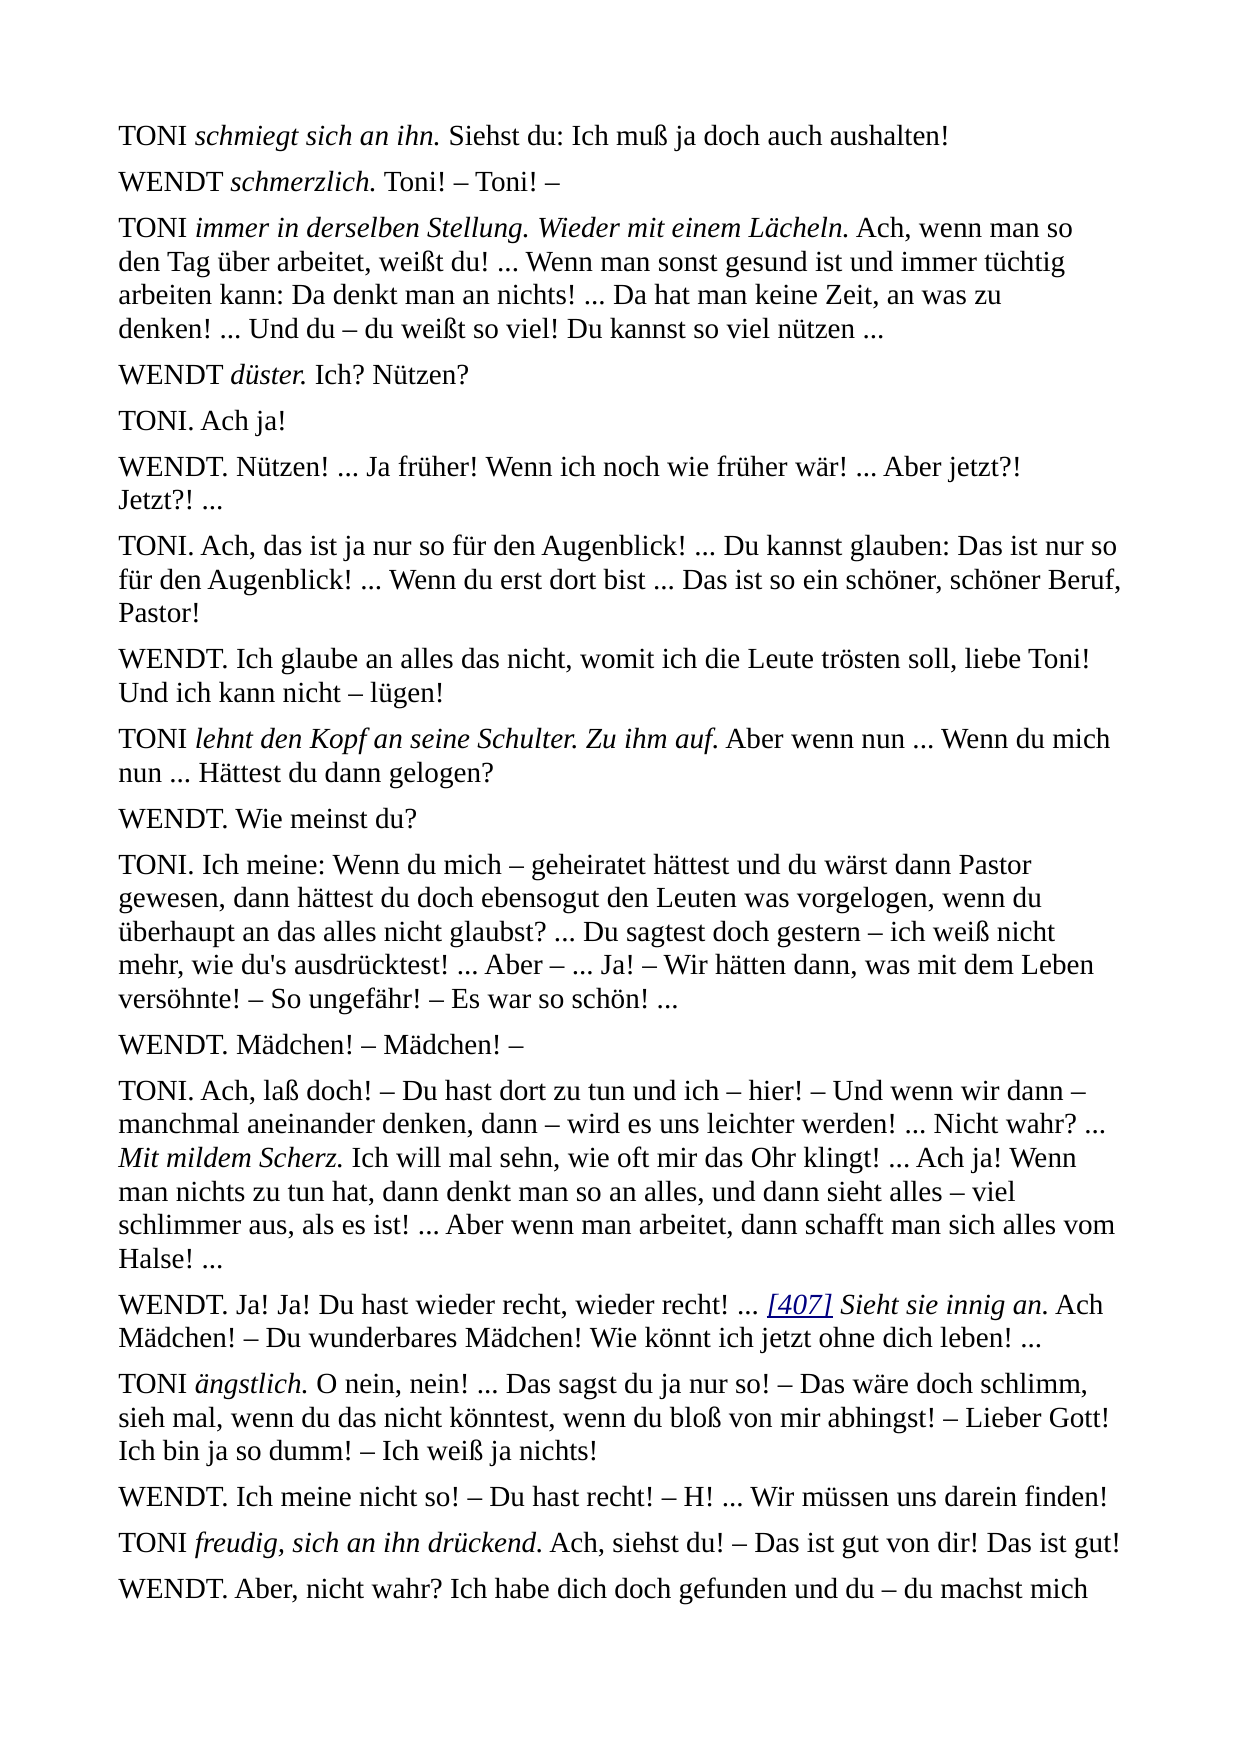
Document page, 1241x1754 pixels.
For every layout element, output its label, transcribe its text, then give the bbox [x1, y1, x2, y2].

text TONI freudig, sich an ihn drückend. Ach, siehst du! – Das ist gut von dir! Das ist gut! [118, 1526, 1122, 1559]
text TONI. Ach, laß doch! – Du hast dort zu tun und ich – hier! – Und wenn wir dann – manchmal aneinander denken, dann – wird es uns leichter werden! ... Nicht wahr? ... Mit mildem Scherz. Ich will mal sehn, wie oft mir das Ohr klingt! ... Ach ja! Wenn man nichts zu tun hat, dann denkt man so an alles, und dann sieht alles – viel schlimmer aus, als es ist! ... Aber wenn man arbeitet, dann schafft man sich alles vom Halse! ... [118, 1073, 1122, 1274]
text TONI schmiegt sich an ihn. Siehst du: Ich muß ja doch auch aushalten! [118, 118, 1122, 152]
text TONI ängstlich. O nein, nein! ... Das sagst du ja nur so! – Das wäre doch schlimm, sieh mal, wenn du das nicht könntest, wenn du bloß von mir abhingst! – Lieber Gott! Ich bin ja so dumm! – Ich weiß ja nichts! [118, 1366, 1122, 1467]
text WENDT. Wie meinst du? [118, 801, 1122, 834]
text TONI immer in derselben Stellung. Wieder mit einem Lächeln. Ach, wenn man so den Tag über arbeitet, weißt du! ... Wenn man sonst gesund ist und immer tüchtig arbeiten kann: Da denkt man an nichts! ... Da hat man keine Zeit, an was zu denken! ... Und du – du weißt so viel! Du kannst so viel nützen ... [118, 210, 1122, 344]
text WENDT düster. Ich? Nützen? [118, 357, 1122, 390]
text WENDT. Nützen! ... Ja früher! Wenn ich noch wie früher wär! ... Aber jetzt?! Jetzt?! ... [118, 449, 1122, 516]
text WENDT. Mädchen! – Mädchen! – [118, 1027, 1122, 1061]
text WENDT schmerzlich. Toni! – Toni! – [118, 164, 1122, 198]
text TONI. Ach ja! [118, 403, 1122, 436]
text WENDT. Aber, nicht wahr? Ich habe dich doch gefunden und du – du machst mich [118, 1572, 1122, 1605]
text TONI. Ach, das ist ja nur so für den Augenblick! ... Du kannst glauben: Das ist nur so für den Augenblick! ... Wenn du erst dort bist ... Das ist so ein schöner, schöner Beruf, Pastor! [118, 528, 1122, 629]
text WENDT. Ja! Ja! Du hast wieder recht, wieder recht! ... [407] Sieht sie innig an. Ach Mädchen! – Du wunderbares Mädchen! Wie könnt ich jetzt ohne dich leben! ... [118, 1287, 1122, 1354]
text WENDT. Ich meine nicht so! – Du hast recht! – H! ... Wir müssen uns darein finden! [118, 1479, 1122, 1513]
text WENDT. Ich glaube an alles das nicht, womit ich die Leute trösten soll, liebe Toni! Und ich kann nicht – lügen! [118, 642, 1122, 709]
text TONI lehnt den Kopf an seine Schulter. Zu ihm auf. Aber wenn nun ... Wenn du mich nun ... Hättest du dann gelogen? [118, 721, 1122, 788]
text TONI. Ich meine: Wenn du mich – geheiratet hättest und du wärst dann Pastor gewesen, dann hättest du doch ebensogut den Leuten was vorgelogen, wenn du überhaupt an das alles nicht glaubst? ... Du sagtest doch gestern – ich weiß nicht mehr, wie du's ausdrücktest! ... Aber – ... Ja! – Wir hätten dann, was mit dem Leben versöhnte! – So ungefähr! – Es war so schön! ... [118, 847, 1122, 1014]
